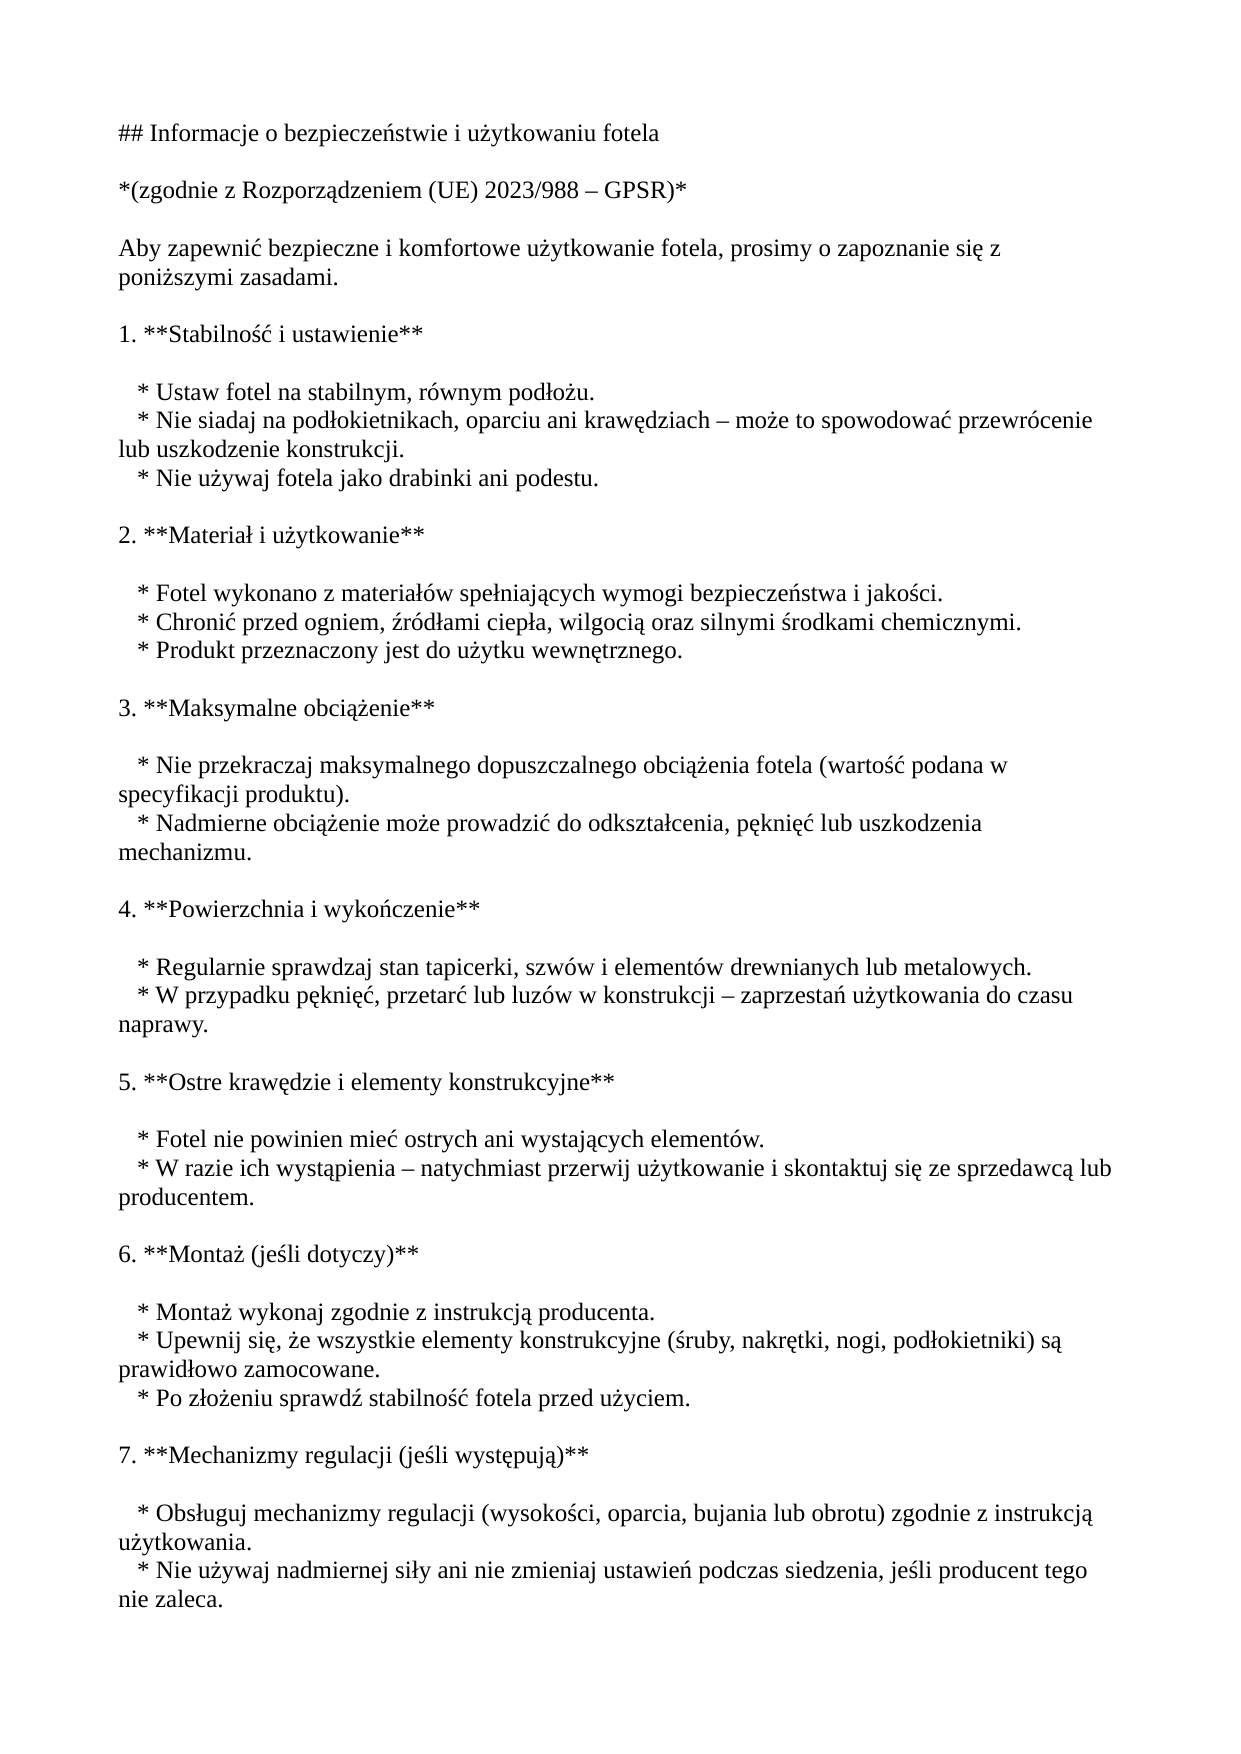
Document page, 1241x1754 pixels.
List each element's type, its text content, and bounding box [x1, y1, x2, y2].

text Aby zapewnić bezpieczne i komfortowe użytkowanie fotela, prosimy o zapoznanie się z poniższymi zasadami. [118, 233, 1122, 291]
text * Montaż wykonaj zgodnie z instrukcją producenta. [118, 1297, 1122, 1326]
text * Nie używaj fotela jako drabinki ani podestu. [118, 463, 1122, 492]
text * Regularnie sprawdzaj stan tapicerki, szwów i elementów drewnianych lub metalowych. [118, 952, 1122, 981]
text ## Informacje o bezpieczeństwie i użytkowaniu fotela [118, 118, 1122, 147]
text * Fotel wykonano z materiałów spełniających wymogi bezpieczeństwa i jakości. [118, 578, 1122, 607]
text * Fotel nie powinien mieć ostrych ani wystających elementów. [118, 1124, 1122, 1153]
text 7. **Mechanizmy regulacji (jeśli występują)** [118, 1441, 1122, 1469]
text * Po złożeniu sprawdź stabilność fotela przed użyciem. [118, 1383, 1122, 1412]
text * Nie przekraczaj maksymalnego dopuszczalnego obciążenia fotela (wartość podana w specyfikacji produktu). [118, 751, 1122, 808]
text *(zgodnie z Rozporządzeniem (UE) 2023/988 – GPSR)* [118, 176, 1122, 204]
text 5. **Ostre krawędzie i elementy konstrukcyjne** [118, 1067, 1122, 1096]
text * W razie ich wystąpienia – natychmiast przerwij użytkowanie i skontaktuj się ze sprzedawcą lub producentem. [118, 1153, 1122, 1211]
text * Nie używaj nadmiernej siły ani nie zmieniaj ustawień podczas siedzenia, jeśli producent tego nie zaleca. [118, 1556, 1122, 1613]
text * W przypadku pęknięć, przetarć lub luzów w konstrukcji – zaprzestań użytkowania do czasu naprawy. [118, 981, 1122, 1038]
text 2. **Materiał i użytkowanie** [118, 521, 1122, 549]
text * Ustaw fotel na stabilnym, równym podłożu. [118, 377, 1122, 406]
text * Produkt przeznaczony jest do użytku wewnętrznego. [118, 636, 1122, 664]
text 1. **Stabilność i ustawienie** [118, 319, 1122, 348]
text * Chronić przed ogniem, źródłami ciepła, wilgocią oraz silnymi środkami chemicznymi. [118, 607, 1122, 636]
text * Upewnij się, że wszystkie elementy konstrukcyjne (śruby, nakrętki, nogi, podłokietniki) są prawidłowo zamocowane. [118, 1326, 1122, 1383]
text * Obsługuj mechanizmy regulacji (wysokości, oparcia, bujania lub obrotu) zgodnie z instrukcją użytkowania. [118, 1498, 1122, 1556]
text * Nadmierne obciążenie może prowadzić do odkształcenia, pęknięć lub uszkodzenia mechanizmu. [118, 808, 1122, 866]
text 4. **Powierzchnia i wykończenie** [118, 894, 1122, 923]
text * Nie siadaj na podłokietnikach, oparciu ani krawędziach – może to spowodować przewrócenie lub uszkodzenie konstrukcji. [118, 406, 1122, 463]
text 6. **Montaż (jeśli dotyczy)** [118, 1239, 1122, 1268]
text 3. **Maksymalne obciążenie** [118, 693, 1122, 722]
